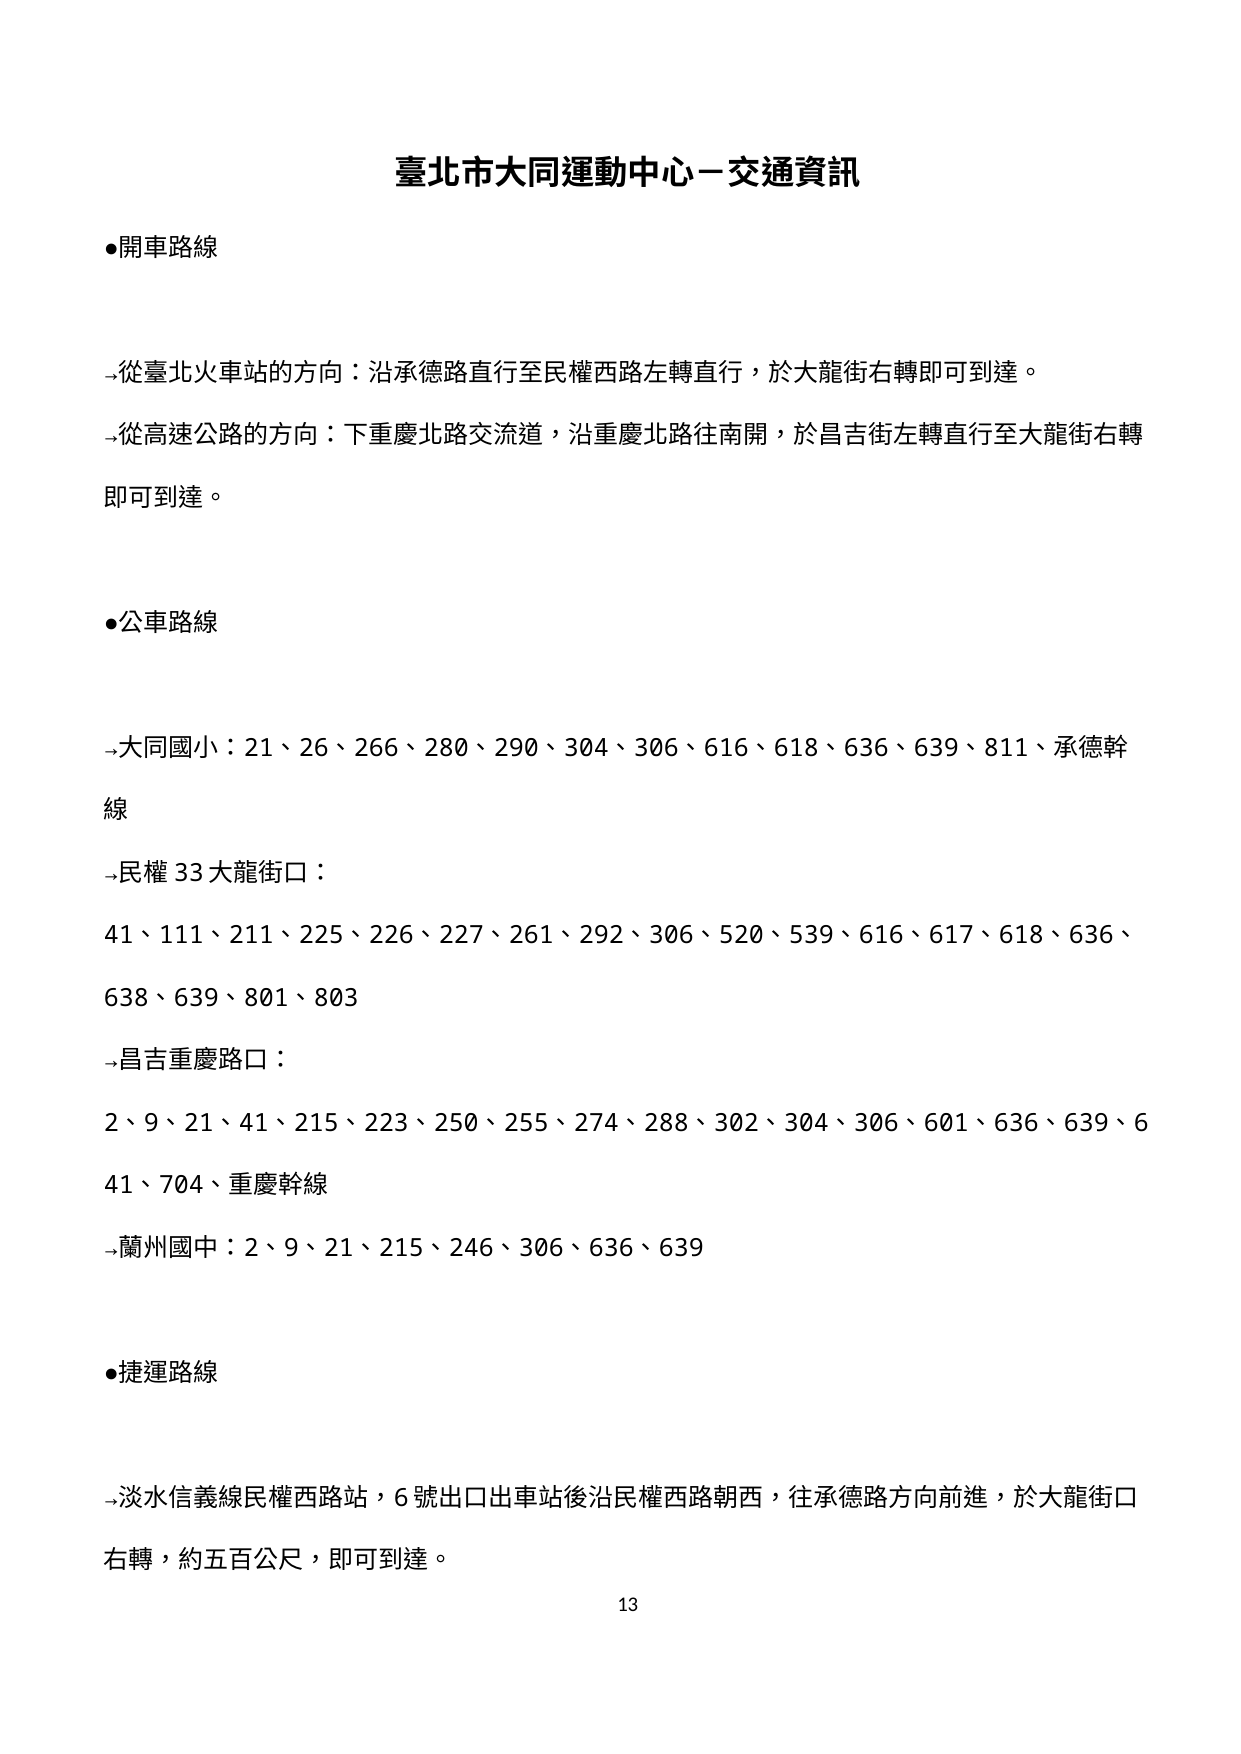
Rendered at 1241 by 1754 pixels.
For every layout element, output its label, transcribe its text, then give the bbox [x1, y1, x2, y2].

text ●公車路線 [103, 579, 1152, 641]
text 臺北市大同運動中心－交通資訊 [103, 129, 1152, 191]
text ●捷運路線 [103, 1329, 1152, 1391]
text →從臺北火車站的方向：沿承德路直行至民權西路左轉直行，於大龍街右轉即可到達。 →從高速公路的方向：下重慶北路交流道，沿重慶北路往南開，於昌吉街左轉直行至大龍街右轉即可到達。 [103, 329, 1152, 516]
text ●開車路線 [103, 204, 1152, 266]
text →淡水信義線民權西路站，6號出口出車站後沿民權西路朝西，往承德路方向前進，於大龍街口右轉，約五百公尺，即可到達。 [103, 1454, 1152, 1579]
text →大同國小：21、26、266、280、290、304、306、616、618、636、639、811、承德幹線 →民權33大龍街口：41、111、211、225、226、227、261、292、306、520、539、616、617、618、636、638、639、801、803 →昌吉重慶路口：2、9、21、41、215、223、250、255、274、288、302、304、306、601、636、639、641、704、重慶幹線 →蘭州國中：2、9、21、215、246、306、636、639 [103, 704, 1152, 1266]
